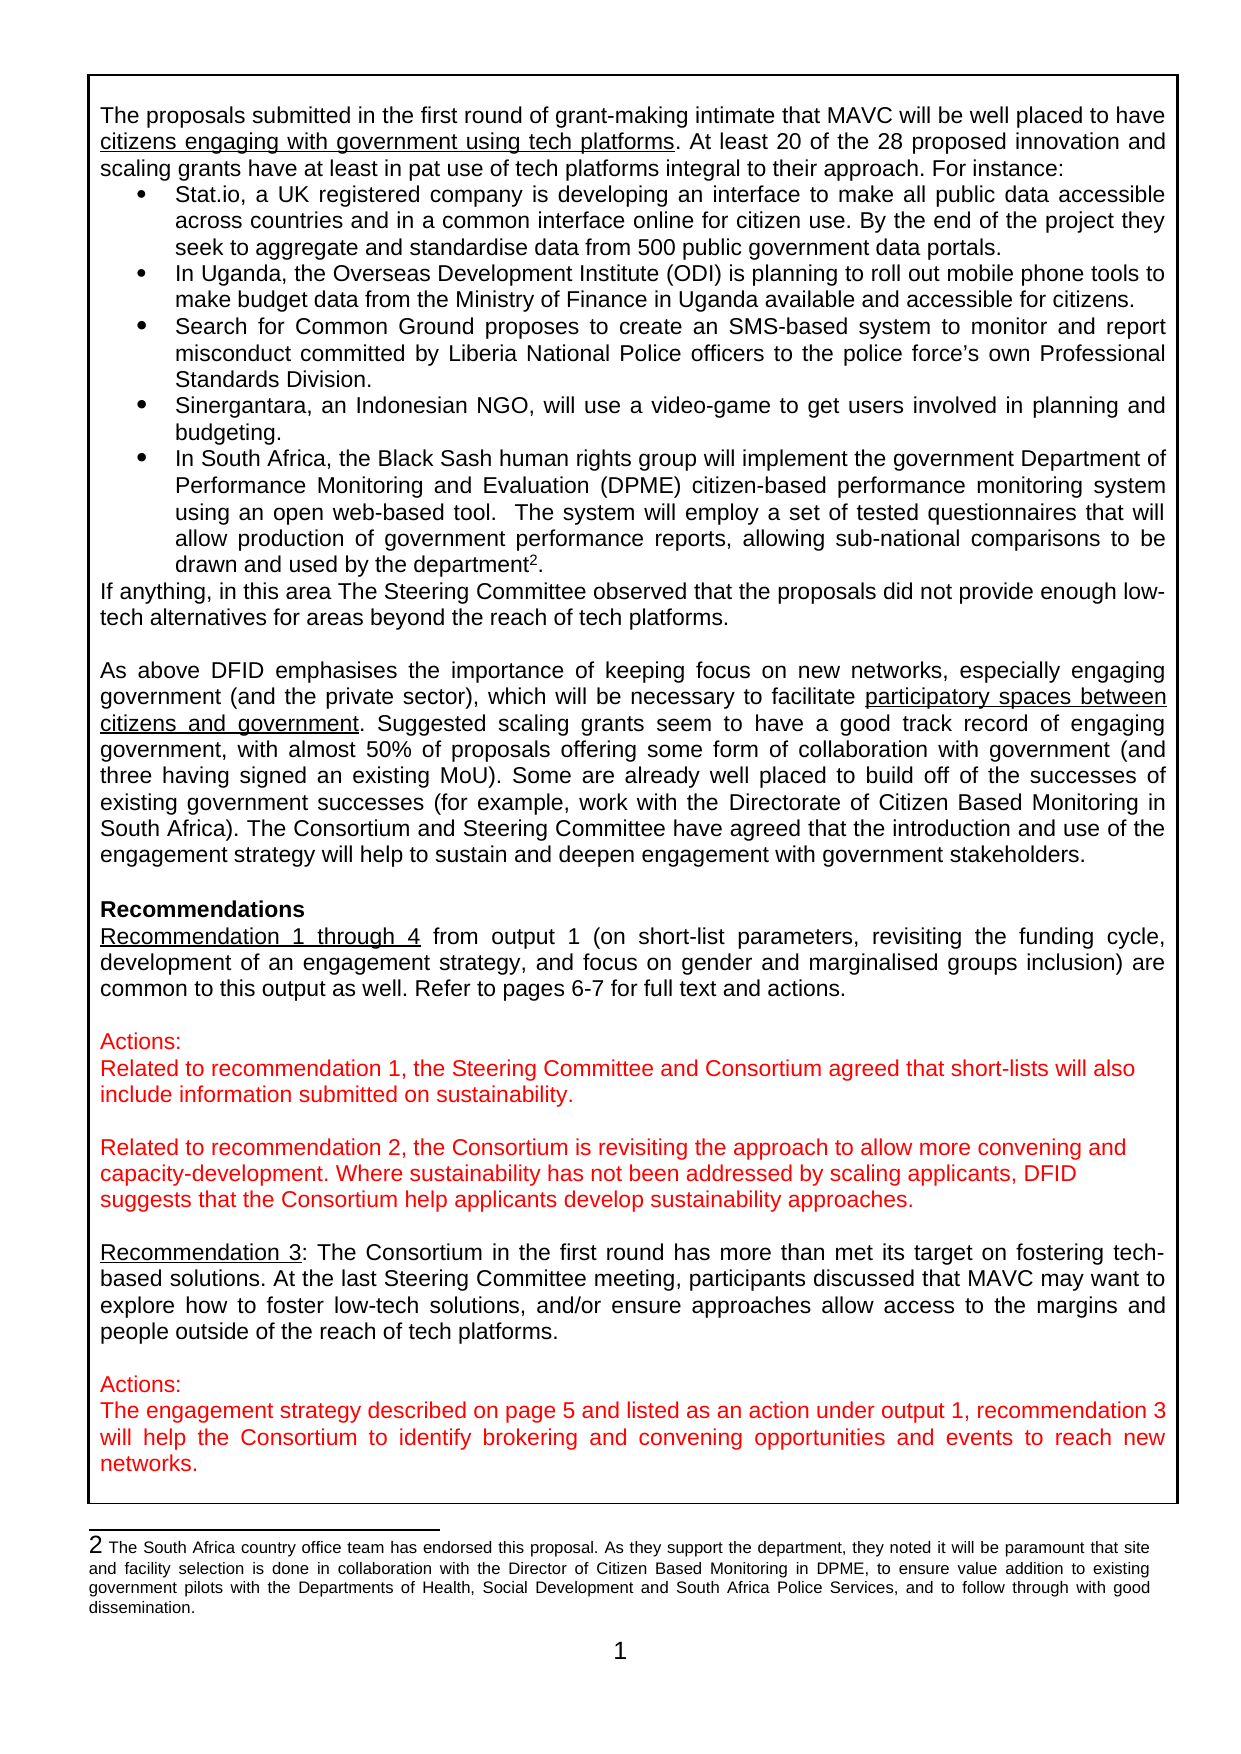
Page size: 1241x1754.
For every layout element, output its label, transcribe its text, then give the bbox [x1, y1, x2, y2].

table_cell The proposals submitted in the first round of grant-making intimate that MAVC will be well placed to have citizens engaging with government using tech platforms. At least 20 of the 28 proposed innovation and scaling grants have at least in pat use of tech platforms integral to their approach. For instance: Stat.io, a UK registered company is developing an interface to make all public data accessible across countries and in a common interface online for citizen use. By the end of the project they seek to aggregate and standardise data from 500 public government data portals. In Uganda, the Overseas Development Institute (ODI) is planning to roll out mobile phone tools to make budget data from the Ministry of Finance in Uganda available and accessible for citizens. Search for Common Ground proposes to create an SMS-based system to monitor and report misconduct committed by Liberia National Police officers to the police force’s own Professional Standards Division. Sinergantara, an Indonesian NGO, will use a video-game to get users involved in planning and budgeting. In South Africa, the Black Sash human rights group will implement the government Department of Performance Monitoring and Evaluation (DPME) citizen-based performance monitoring system using an open web-based tool. The system will employ a set of tested questionnaires that will allow production of government performance reports, allowing sub-national comparisons to be drawn and used by the department. If anything, in this area The Steering Committee observed that the proposals did not provide enough low-tech alternatives for areas beyond the reach of tech platforms. As above DFID emphasises the importance of keeping focus on new networks, especially engaging government (and the private sector), which will be necessary to facilitate participatory spaces between citizens and government. Suggested scaling grants seem to have a good track record of engaging government, with almost 50% of proposals offering some form of collaboration with government (and three having signed an existing MoU). Some are already well placed to build off of the successes of existing government successes (for example, work with the Directorate of Citizen Based Monitoring in South Africa). The Consortium and Steering Committee have agreed that the introduction and use of the engagement strategy will help to sustain and deepen engagement with government stakeholders. Recommendations Recommendation 1 through 4 from output 1 (on short-list parameters, revisiting the funding cycle, development of an engagement strategy, and focus on gender and marginalised groups inclusion) are common to this output as well. Refer to pages 6-7 for full text and actions. Actions: Related to recommendation 1, the Steering Committee and Consortium agreed that short-lists will also include information submitted on sustainability. Related to recommendation 2, the Consortium is revisiting the approach to allow more convening and capacity-development. Where sustainability has not been addressed by scaling applicants, DFID suggests that the Consortium help applicants develop sustainability approaches. Recommendation 3: The Consortium in the first round has more than met its target on fostering tech-based solutions. At the last Steering Committee meeting, participants discussed that MAVC may want to explore how to foster low-tech solutions, and/or ensure approaches allow access to the margins and people outside of the reach of tech platforms. Actions: The engagement strategy described on page 5 and listed as an action under output 1, recommendation 3 will help the Consortium to identify brokering and convening opportunities and events to reach new networks. [90, 76, 1176, 1502]
